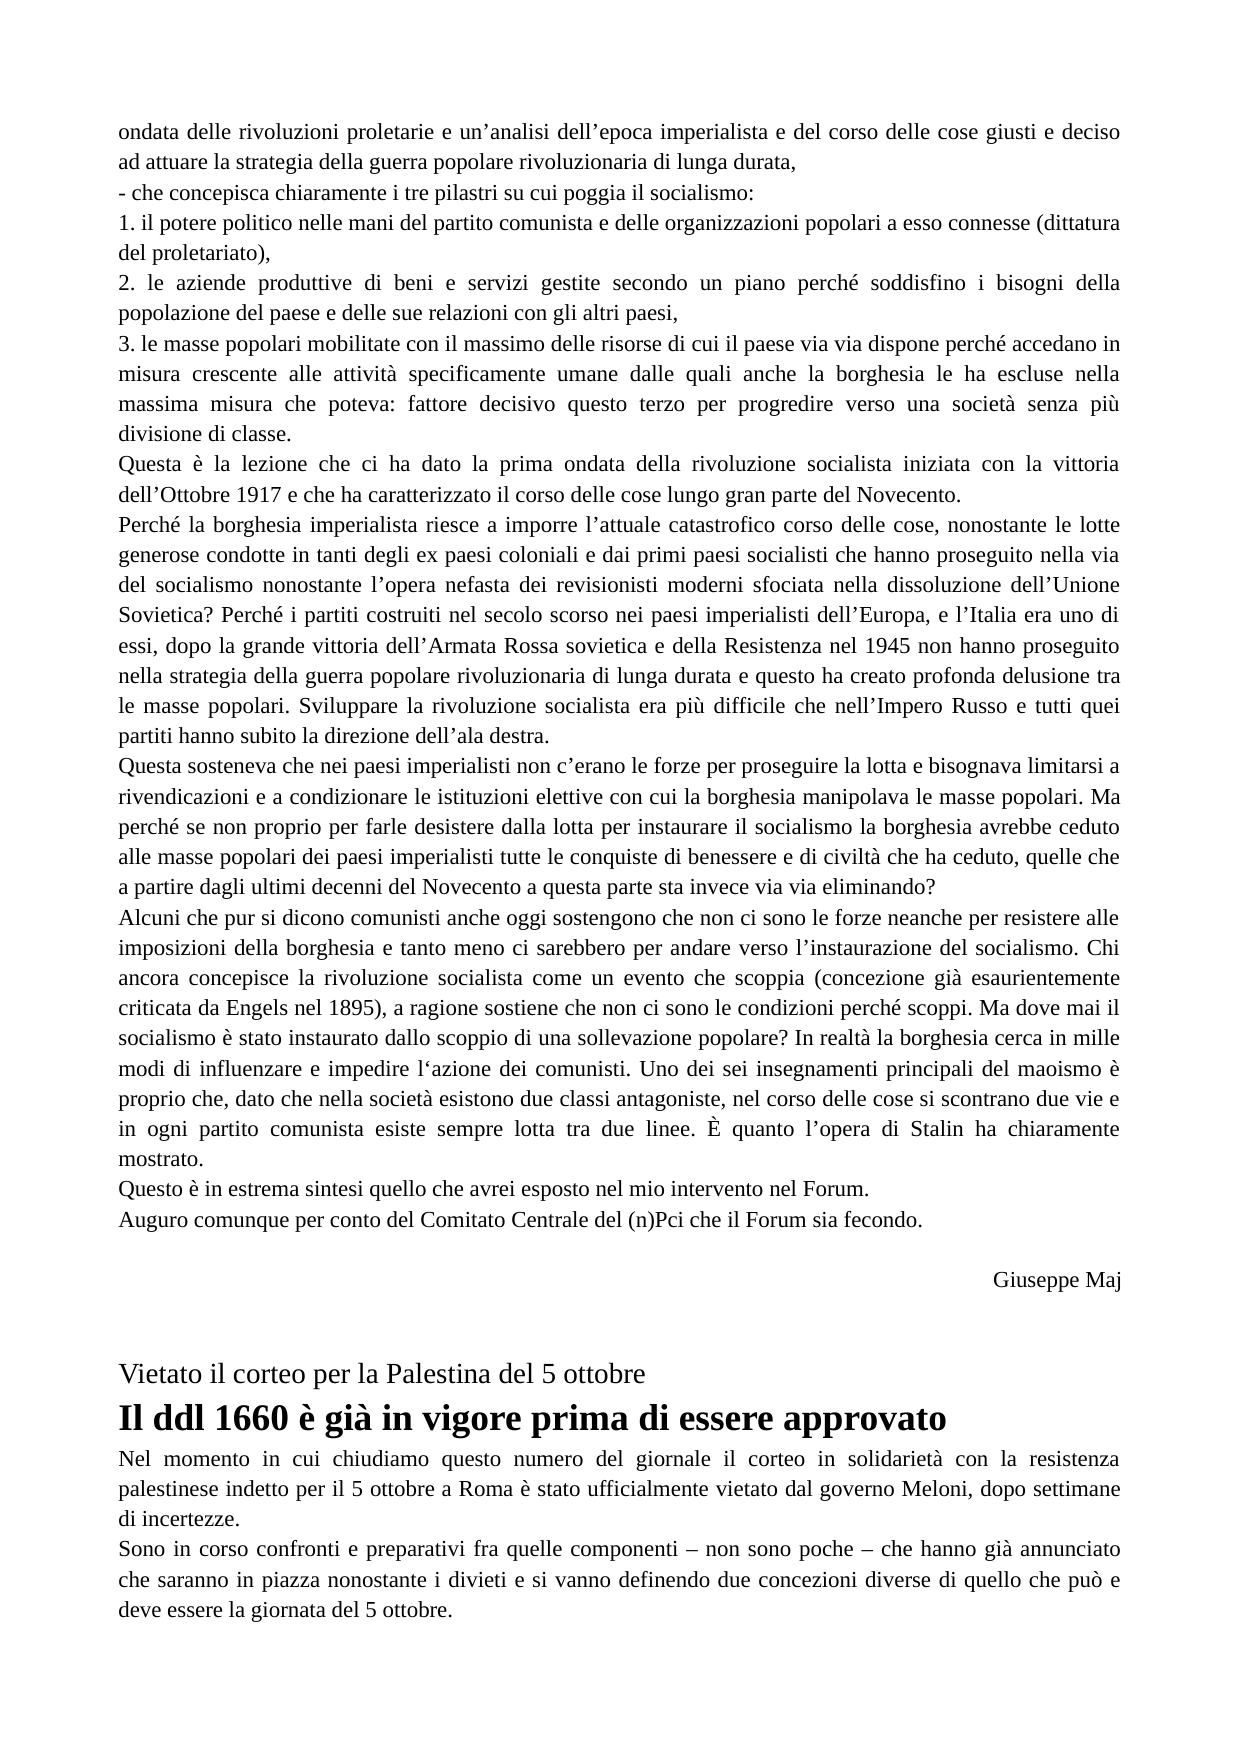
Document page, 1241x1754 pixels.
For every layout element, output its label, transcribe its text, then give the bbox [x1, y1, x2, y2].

text Sono in corso confronti e preparativi fra quelle componenti – non sono poche – che hanno già annunciato che saranno in piazza nonostante i divieti e si vanno definendo due concezioni diverse di quello che può e deve essere la giornata del 5 ottobre. [118, 1535, 1122, 1622]
text 2. le aziende produttive di beni e servizi gestite secondo un piano perché soddisfino i bisogni della popolazione del paese e delle sue relazioni con gli altri paesi, [118, 269, 1122, 326]
text - che concepisca chiaramente i tre pilastri su cui poggia il socialismo: [118, 178, 1122, 205]
text Questa è la lezione che ci ha dato la prima ondata della rivoluzione socialista iniziata con la vittoria dell’Ottobre 1917 e che ha caratterizzato il corso delle cose lungo gran parte del Novecento. [118, 450, 1122, 507]
text Il ddl 1660 è già in vigore prima di essere approvato [118, 1395, 1122, 1438]
text Nel momento in cui chiudiamo questo numero del giornale il corteo in solidarietà con la resistenza palestinese indetto per il 5 ottobre a Roma è stato ufficialmente vietato dal governo Meloni, dopo settimane di incertezze. [118, 1445, 1122, 1532]
text Auguro comunque per conto del Comitato Centrale del (n)Pci che il Forum sia fecondo. [118, 1206, 1122, 1232]
text 3. le masse popolari mobilitate con il massimo delle risorse di cui il paese via via dispone perché accedano in misura crescente alle attività specificamente umane dalle quali anche la borghesia le ha escluse nella massima misura che poteva: fattore decisivo questo terzo per progredire verso una società senza più divisione di classe. [118, 329, 1122, 447]
text Vietato il corteo per la Palestina del 5 ottobre [118, 1357, 1122, 1390]
text 1. il potere politico nelle mani del partito comunista e delle organizzazioni popolari a esso connesse (dittatura del proletariato), [118, 209, 1122, 265]
text Perché la borghesia imperialista riesce a imporre l’attuale catastrofico corso delle cose, nonostante le lotte generose condotte in tanti degli ex paesi coloniali e dai primi paesi socialisti che hanno proseguito nella via del socialismo nonostante l’opera nefasta dei revisionisti moderni sfociata nella dissoluzione dell’Unione Sovietica? Perché i partiti costruiti nel secolo scorso nei paesi imperialisti dell’Europa, e l’Italia era uno di essi, dopo la grande vittoria dell’Armata Rossa sovietica e della Resistenza nel 1945 non hanno proseguito nella strategia della guerra popolare rivoluzionaria di lunga durata e questo ha creato profonda delusione tra le masse popolari. Sviluppare la rivoluzione socialista era più difficile che nell’Impero Russo e tutti quei partiti hanno subito la direzione dell’ala destra. [118, 511, 1122, 749]
text Alcuni che pur si dicono comunisti anche oggi sostengono che non ci sono le forze neanche per resistere alle imposizioni della borghesia e tanto meno ci sarebbero per andare verso l’instaurazione del socialismo. Chi ancora concepisce la rivoluzione socialista come un evento che scoppia (concezione già esaurientemente criticata da Engels nel 1895), a ragione sostiene che non ci sono le condizioni perché scoppi. Ma dove mai il socialismo è stato instaurato dallo scoppio di una sollevazione popolare? In realtà la borghesia cerca in mille modi di influenzare e impedire l‘azione dei comunisti. Uno dei sei insegnamenti principali del maoismo è proprio che, dato che nella società esistono due classi antagoniste, nel corso delle cose si scontrano due vie e in ogni partito comunista esiste sempre lotta tra due linee. È quanto l’opera di Stalin ha chiaramente mostrato. [118, 903, 1122, 1172]
text Questa sosteneva che nei paesi imperialisti non c’erano le forze per proseguire la lotta e bisognava limitarsi a rivendicazioni e a condizionare le istituzioni elettive con cui la borghesia manipolava le masse popolari. Ma perché se non proprio per farle desistere dalla lotta per instaurare il socialismo la borghesia avrebbe ceduto alle masse popolari dei paesi imperialisti tutte le conquiste di benessere e di civiltà che ha ceduto, quelle che a partire dagli ultimi decenni del Novecento a questa parte sta invece via via eliminando? [118, 752, 1122, 900]
text Questo è in estrema sintesi quello che avrei esposto nel mio intervento nel Forum. [118, 1175, 1122, 1202]
text ondata delle rivoluzioni proletarie e un’analisi dell’epoca imperialista e del corso delle cose giusti e deciso ad attuare la strategia della guerra popolare rivoluzionaria di lunga durata, [118, 118, 1122, 175]
text Giuseppe Maj [118, 1266, 1122, 1292]
